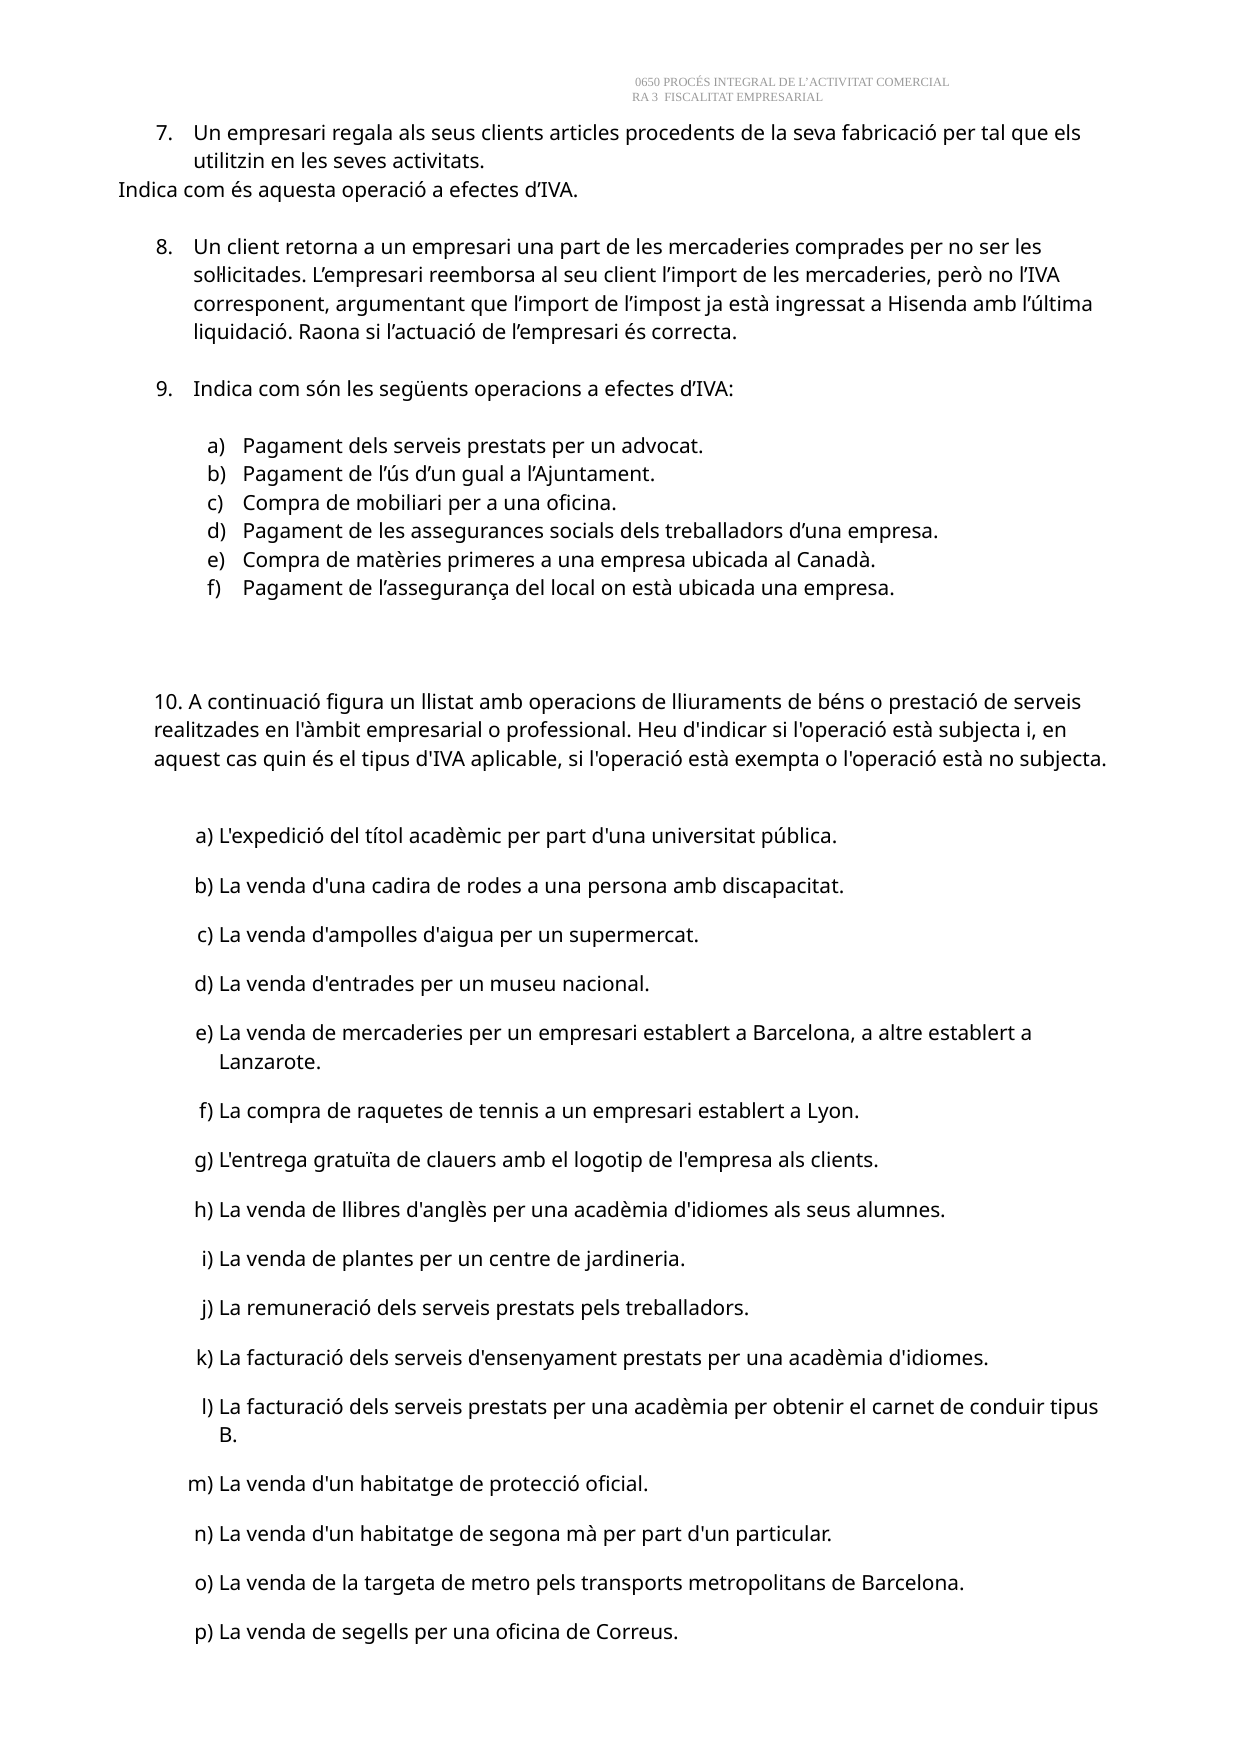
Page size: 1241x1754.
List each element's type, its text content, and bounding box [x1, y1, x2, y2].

list La facturació dels serveis prestats per una acadèmia per obtenir el carnet de conduir tipus B. [218, 1392, 1122, 1449]
list Indica com són les següents operacions a efectes d’IVA: [156, 374, 1122, 402]
list La venda de la targeta de metro pels transports metropolitans de Barcelona. [218, 1568, 1122, 1597]
list La venda de mercaderies per un empresari establert a Barcelona, a altre establert a Lanzarote. [218, 1018, 1122, 1075]
list La compra de raquetes de tennis a un empresari establert a Lyon. [218, 1096, 1122, 1125]
list Pagament de les assegurances socials dels treballadors d’una empresa. [207, 516, 1122, 545]
list La venda d'un habitatge de segona mà per part d'un particular. [218, 1519, 1122, 1547]
list La venda d'ampolles d'aigua per un supermercat. [218, 920, 1122, 948]
list La venda de plantes per un centre de jardineria. [218, 1244, 1122, 1272]
list L'entrega gratuïta de clauers amb el logotip de l'empresa als clients. [218, 1146, 1122, 1174]
list Pagament de l’ús d’un gual a l’Ajuntament. [207, 459, 1122, 488]
list L'expedició del títol acadèmic per part d'una universitat pública. [218, 821, 1122, 850]
text Indica com és aquesta operació a efectes d’IVA. [118, 175, 1122, 203]
list 10. A continuació figura un llistat amb operacions de lliuraments de béns o prestació de serveis realitzades en l'àmbit empresarial o professional. Heu d'indicar si l'operació està subjecta i, en aquest cas quin és el tipus d'IVA aplicable, si l'operació està exempta o l'operació està no subjecta. [118, 687, 1122, 772]
list La venda d'una cadira de rodes a una persona amb discapacitat. [218, 871, 1122, 899]
list La venda de segells per una oficina de Correus. [218, 1617, 1122, 1646]
list La remuneració dels serveis prestats pels treballadors. [218, 1293, 1122, 1322]
list Pagament de l’assegurança del local on està ubicada una empresa. [207, 573, 1122, 602]
list La venda de llibres d'anglès per una acadèmia d'idiomes als seus alumnes. [218, 1195, 1122, 1223]
list La venda d'entrades per un museu nacional. [218, 969, 1122, 998]
list Compra de matèries primeres a una empresa ubicada al Canadà. [207, 545, 1122, 573]
list La facturació dels serveis d'ensenyament prestats per una acadèmia d'idiomes. [218, 1343, 1122, 1371]
list Compra de mobiliari per a una oficina. [207, 488, 1122, 516]
list Un empresari regala als seus clients articles procedents de la seva fabricació per tal que els utilitzin en les seves activitats. [156, 118, 1122, 175]
list La venda d'un habitatge de protecció oficial. [218, 1469, 1122, 1498]
list Pagament dels serveis prestats per un advocat. [207, 431, 1122, 459]
list Un client retorna a un empresari una part de les mercaderies comprades per no ser les sol·licitades. L’empresari reemborsa al seu client l’import de les mercaderies, però no l’IVA corresponent, argumentant que l’import de l’impost ja està ingressat a Hisenda amb l’última liquidació. Raona si l’actuació de l’empresari és correcta. [156, 232, 1122, 346]
